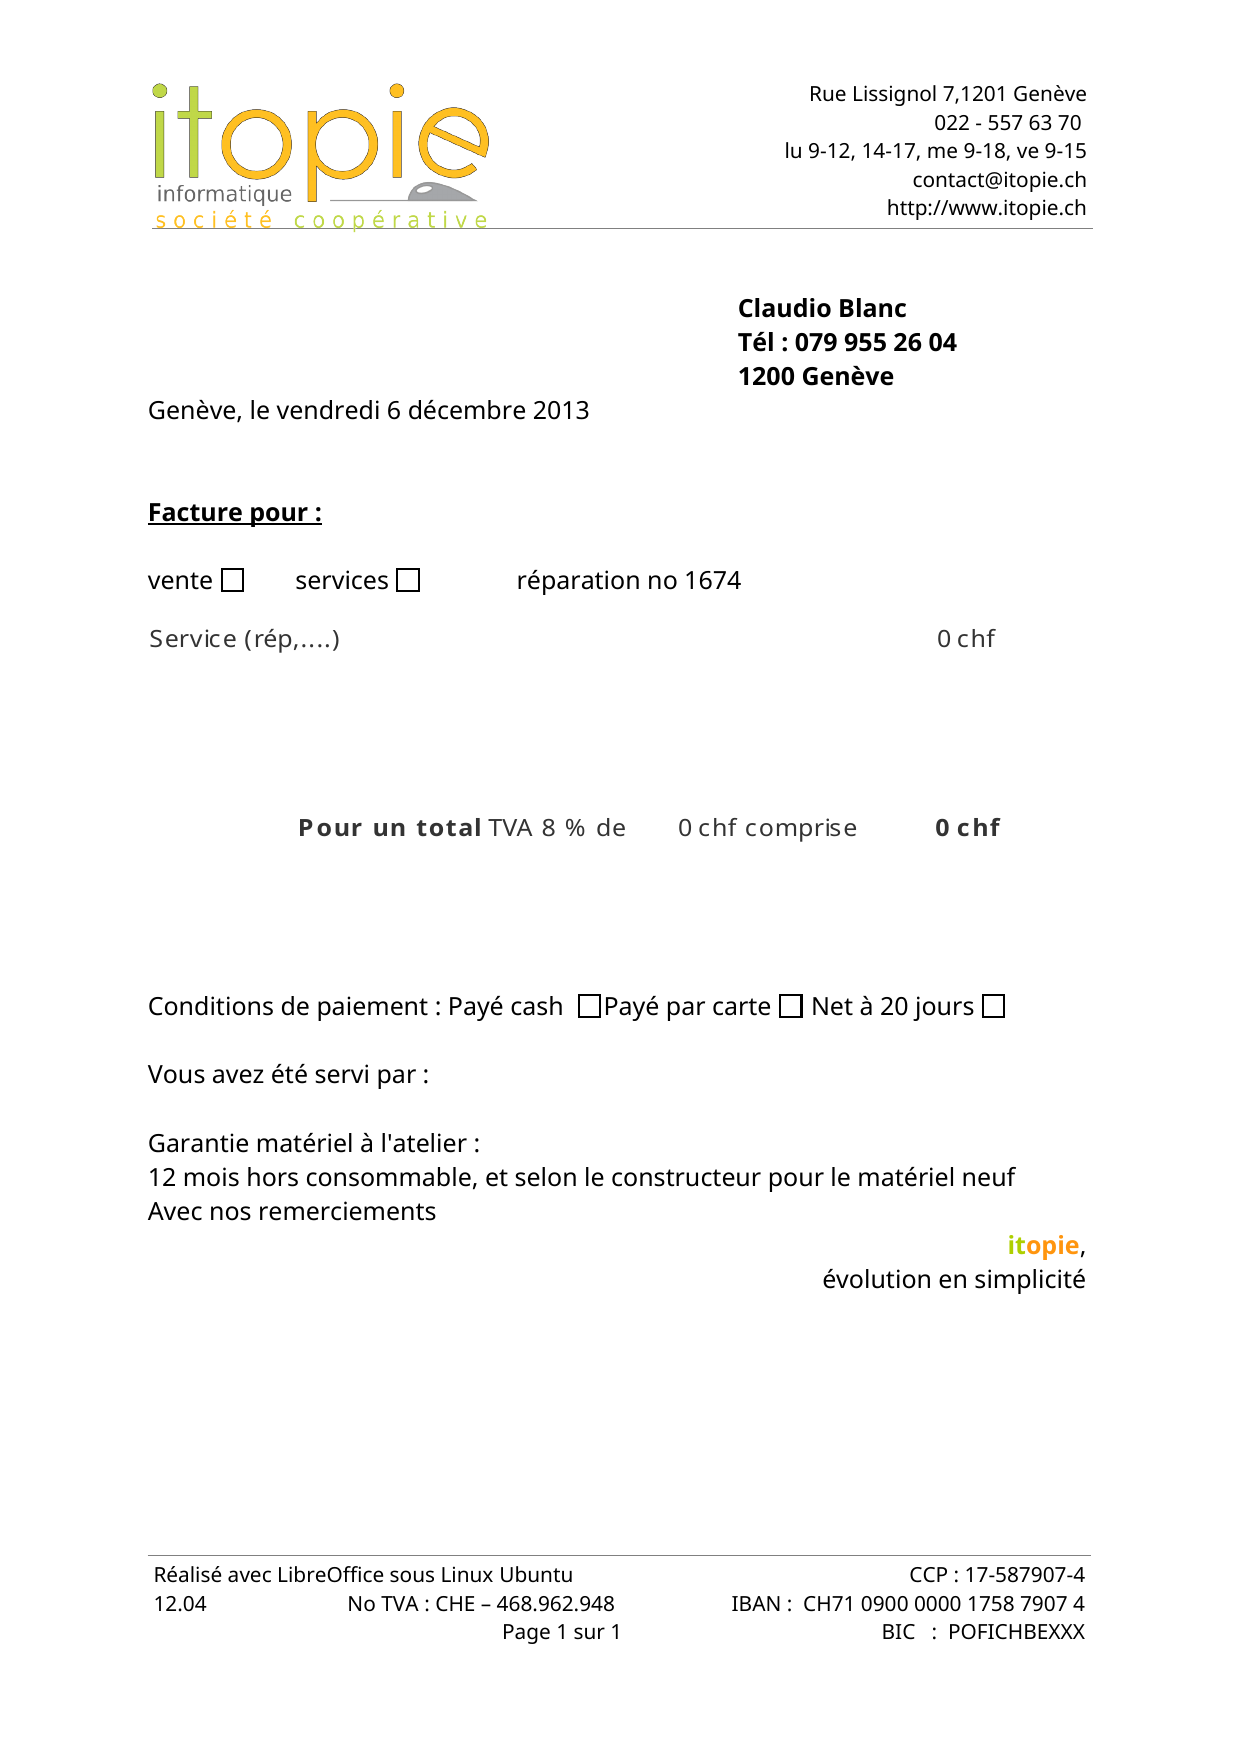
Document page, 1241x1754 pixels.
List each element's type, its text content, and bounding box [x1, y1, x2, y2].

text Claudio Blanc [148, 290, 1093, 324]
picture [138, 72, 500, 244]
text Genève, le vendredi 6 décembre 2013 [148, 392, 1093, 427]
text itopie, [148, 1227, 1093, 1262]
text vente services réparation no 1674 [148, 563, 1093, 597]
text 12 mois hors consommable, et selon le constructeur pour le matériel neuf [148, 1159, 1093, 1193]
text 1200 Genève [148, 358, 1093, 392]
text Vous avez été servi par : [148, 1057, 1093, 1091]
text Tél : 079 955 26 04 [148, 324, 1093, 358]
text Facture pour : [148, 495, 1093, 529]
text évolution en simplicité [148, 1262, 1093, 1296]
text Garantie matériel à l'atelier : [148, 1125, 1093, 1159]
text Avec nos remerciements [148, 1193, 1093, 1227]
text Conditions de paiement : Payé cash Payé par carte Net à 20 jours [148, 989, 1093, 1023]
